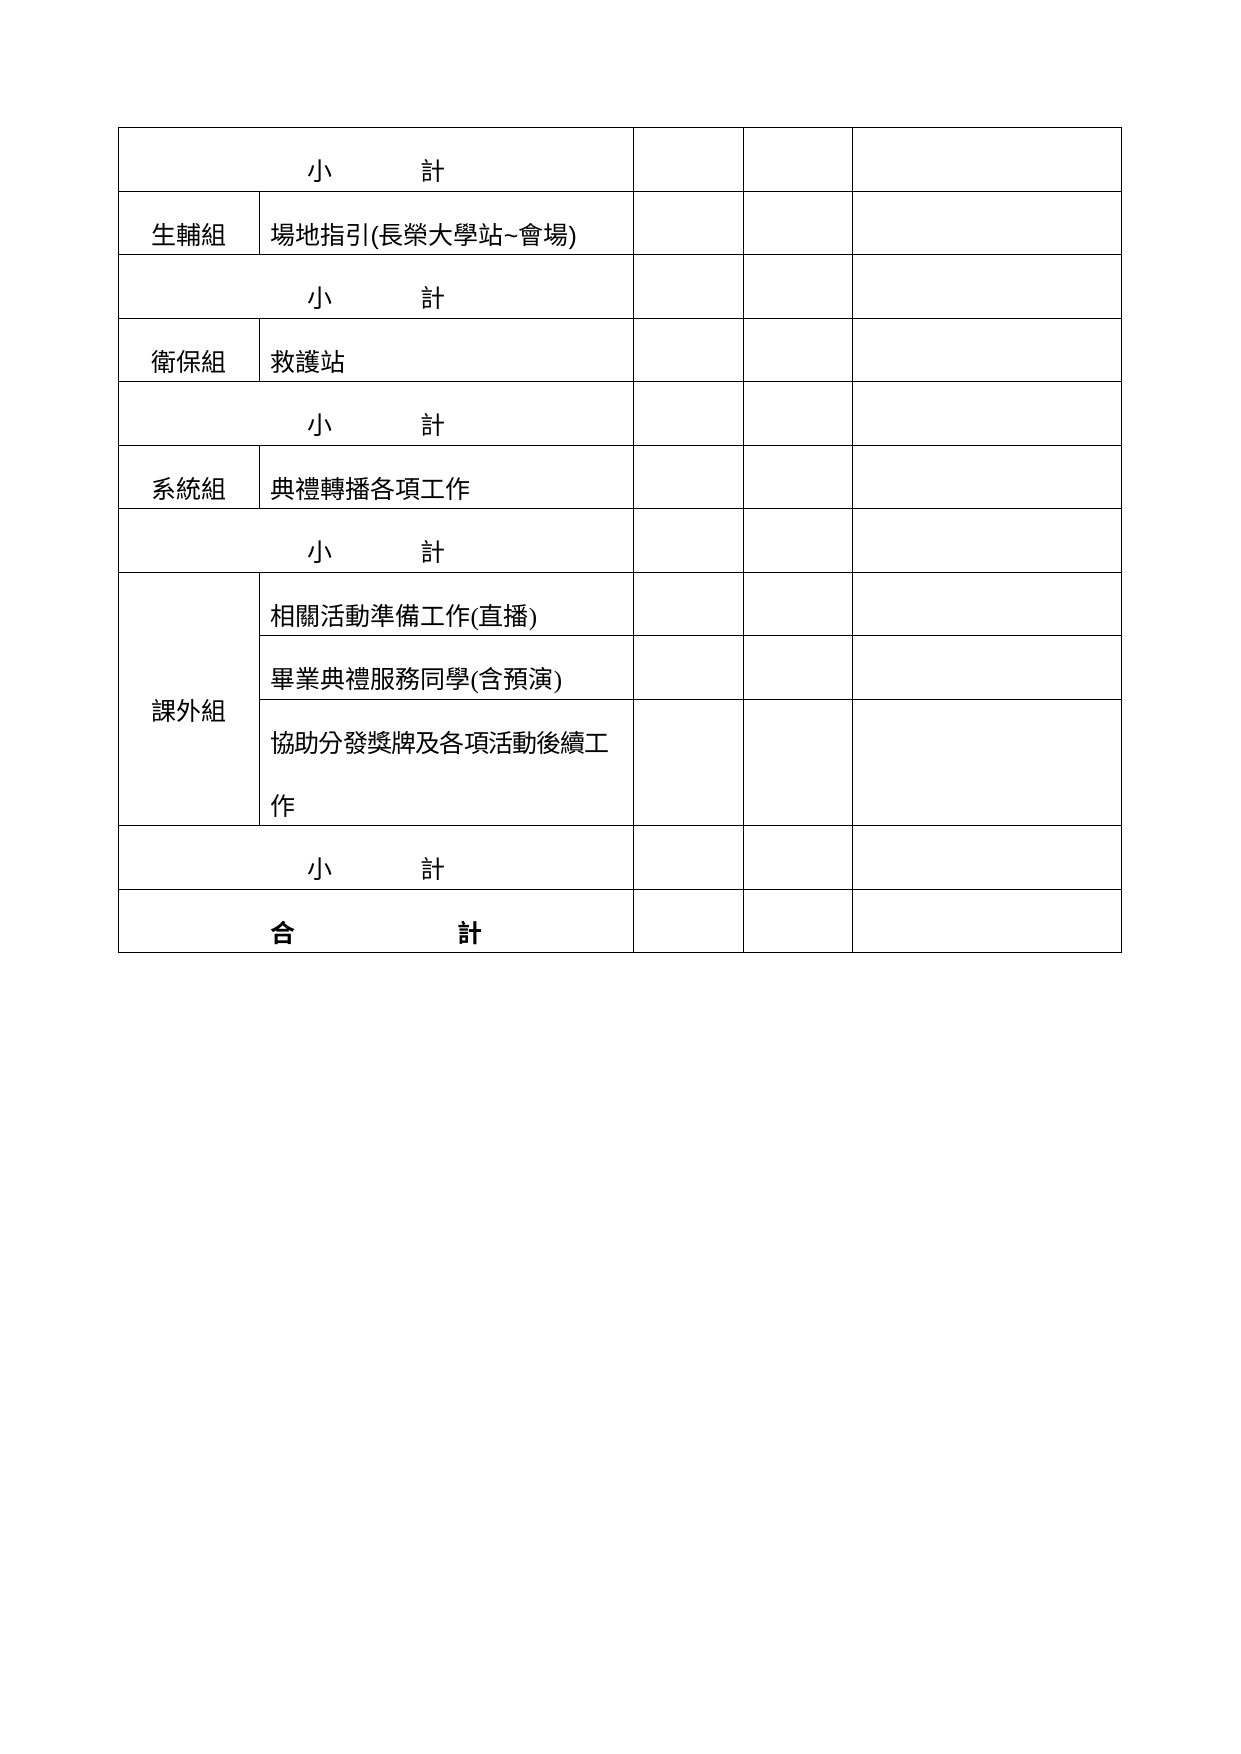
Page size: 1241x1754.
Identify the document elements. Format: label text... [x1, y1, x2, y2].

table_cell [634, 826, 743, 888]
table_cell [744, 509, 852, 572]
table_cell [744, 446, 852, 508]
table_cell [634, 509, 743, 572]
table_cell [634, 890, 743, 952]
table_cell [853, 636, 1121, 699]
table_cell [634, 700, 743, 825]
table_cell 協助分發獎牌及各項活動後續工作 [260, 700, 633, 825]
table_cell [853, 700, 1121, 825]
table_cell 系統組 [119, 446, 259, 508]
table_cell [744, 700, 852, 825]
table_cell [853, 826, 1121, 888]
table_cell [853, 573, 1121, 635]
table_cell 小 計 [119, 128, 633, 191]
table_cell [634, 192, 743, 254]
table_cell [744, 128, 852, 191]
table_cell 衛保組 [119, 319, 259, 381]
table_cell [744, 573, 852, 635]
table_cell [744, 826, 852, 888]
table_cell 典禮轉播各項工作 [260, 446, 633, 508]
table_cell 小 計 [119, 255, 633, 318]
table_cell [634, 255, 743, 318]
table_cell [853, 192, 1121, 254]
table_cell 場地指引(長榮大學站~會場) [260, 192, 633, 254]
table_cell [744, 890, 852, 952]
table_cell [744, 319, 852, 381]
table_cell 畢業典禮服務同學(含預演) [260, 636, 633, 699]
table_cell [744, 382, 852, 445]
table_cell 生輔組 [119, 192, 259, 254]
table_cell [853, 509, 1121, 572]
table_cell 救護站 [260, 319, 633, 381]
table_cell [853, 890, 1121, 952]
table_cell [853, 319, 1121, 381]
table_cell [634, 319, 743, 381]
table_cell [634, 446, 743, 508]
table_cell [634, 128, 743, 191]
table_cell [744, 192, 852, 254]
table_cell [634, 382, 743, 445]
table_cell [853, 382, 1121, 445]
table_cell 小 計 [119, 826, 633, 888]
table_cell [853, 128, 1121, 191]
table_cell 合 計 [119, 890, 633, 952]
table_cell [744, 636, 852, 699]
table_cell 小 計 [119, 509, 633, 572]
table_cell 課外組 [119, 573, 259, 825]
table_cell [853, 446, 1121, 508]
table_cell [634, 573, 743, 635]
table_cell 相關活動準備工作(直播) [260, 573, 633, 635]
table_cell 小 計 [119, 382, 633, 445]
table_cell [744, 255, 852, 318]
table_cell [634, 636, 743, 699]
table_cell [853, 255, 1121, 318]
